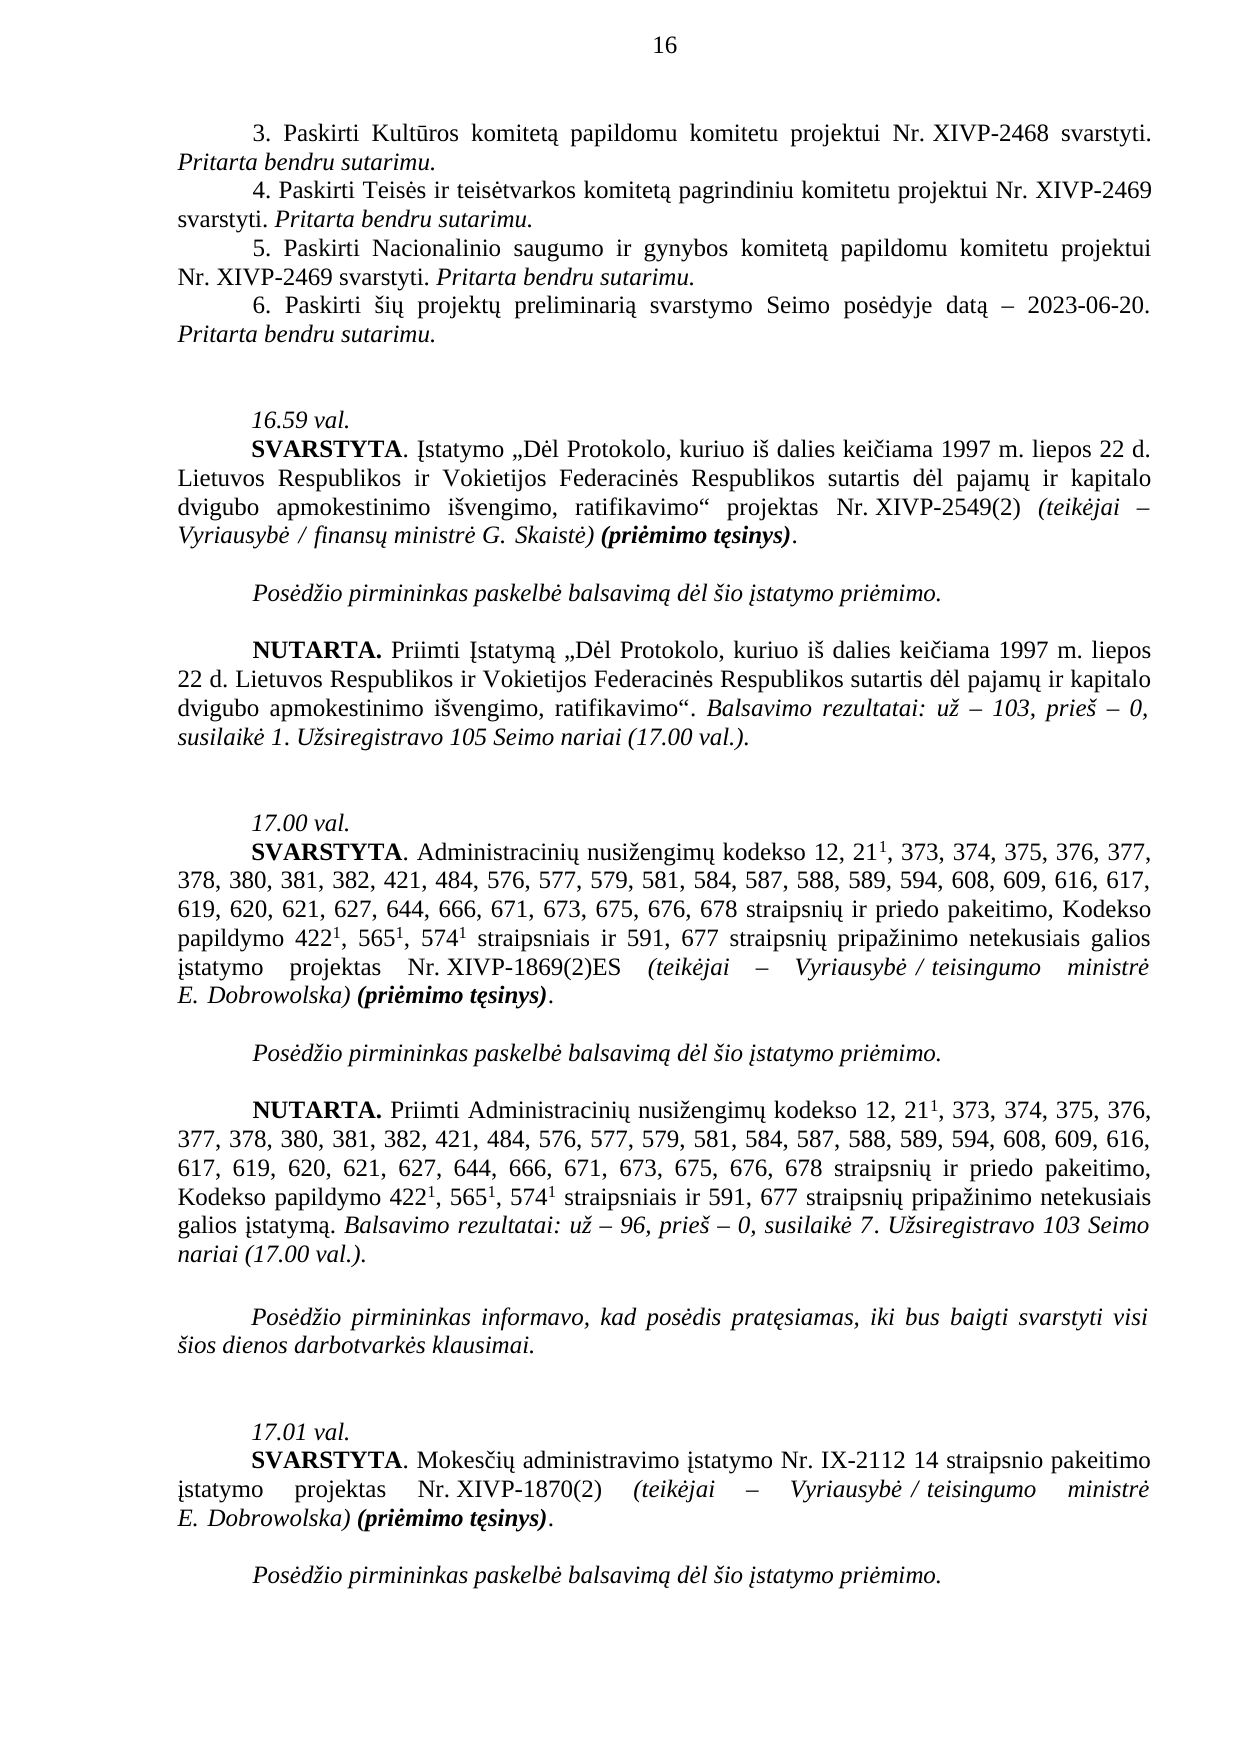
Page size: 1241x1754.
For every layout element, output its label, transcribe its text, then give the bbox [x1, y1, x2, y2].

text SVARSTYTA. Administracinių nusižengimų kodekso 12, 211, 373, 374, 375, 376, 377, 378, 380, 381, 382, 421, 484, 576, 577, 579, 581, 584, 587, 588, 589, 594, 608, 609, 616, 617, 619, 620, 621, 627, 644, 666, 671, 673, 675, 676, 678 straipsnių ir priedo pakeitimo, Kodekso papildymo 4221, 5651, 5741 straipsniais ir 591, 677 straipsnių pripažinimo netekusiais galios įstatymo projektas Nr. XIVP-1869(2)ES (teikėjai – Vyriausybė / teisingumo ministrė E. Dobrowolska) (priėmimo tęsinys). [177, 837, 1152, 1009]
text 17.01 val. [177, 1417, 1152, 1445]
text NUTARTA. Priimti Įstatymą „Dėl Protokolo, kuriuo iš dalies keičiama 1997 m. liepos 22 d. Lietuvos Respublikos ir Vokietijos Federacinės Respublikos sutartis dėl pajamų ir kapitalo dvigubo apmokestinimo išvengimo, ratifikavimo“. Balsavimo rezultatai: už – 103, prieš – 0, susilaikė 1. Užsiregistravo 105 Seimo nariai (17.00 val.). [177, 636, 1152, 751]
text 6. Paskirti šių projektų preliminarią svarstymo Seimo posėdyje datą – 2023-06-20. Pritarta bendru sutarimu. [177, 291, 1152, 348]
text 17.00 val. [177, 808, 1152, 837]
text SVARSTYTA. Mokesčių administravimo įstatymo Nr. IX-2112 14 straipsnio pakeitimo įstatymo projektas Nr. XIVP-1870(2) (teikėjai – Vyriausybė / teisingumo ministrė E. Dobrowolska) (priėmimo tęsinys). [177, 1445, 1152, 1532]
text 4. Paskirti Teisės ir teisėtvarkos komitetą pagrindiniu komitetu projektui Nr. XIVP-2469 svarstyti. Pritarta bendru sutarimu. [177, 176, 1152, 233]
text NUTARTA. Priimti Administracinių nusižengimų kodekso 12, 211, 373, 374, 375, 376, 377, 378, 380, 381, 382, 421, 484, 576, 577, 579, 581, 584, 587, 588, 589, 594, 608, 609, 616, 617, 619, 620, 621, 627, 644, 666, 671, 673, 675, 676, 678 straipsnių ir priedo pakeitimo, Kodekso papildymo 4221, 5651, 5741 straipsniais ir 591, 677 straipsnių pripažinimo netekusiais galios įstatymą. Balsavimo rezultatai: už – 96, prieš – 0, susilaikė 7. Užsiregistravo 103 Seimo nariai (17.00 val.). [177, 1096, 1152, 1268]
text 5. Paskirti Nacionalinio saugumo ir gynybos komitetą papildomu komitetu projektui Nr. XIVP-2469 svarstyti. Pritarta bendru sutarimu. [177, 233, 1152, 291]
text Posėdžio pirmininkas paskelbė balsavimą dėl šio įstatymo priėmimo. [177, 1560, 1152, 1589]
text Posėdžio pirmininkas informavo, kad posėdis pratęsiamas, iki bus baigti svarstyti visi šios dienos darbotvarkės klausimai. [177, 1302, 1152, 1359]
text 3. Paskirti Kultūros komitetą papildomu komitetu projektui Nr. XIVP-2468 svarstyti. Pritarta bendru sutarimu. [177, 118, 1152, 176]
text Posėdžio pirmininkas paskelbė balsavimą dėl šio įstatymo priėmimo. [177, 578, 1152, 607]
text SVARSTYTA. Įstatymo „Dėl Protokolo, kuriuo iš dalies keičiama 1997 m. liepos 22 d. Lietuvos Respublikos ir Vokietijos Federacinės Respublikos sutartis dėl pajamų ir kapitalo dvigubo apmokestinimo išvengimo, ratifikavimo“ projektas Nr. XIVP-2549(2) (teikėjai – Vyriausybė / finansų ministrė G. Skaistė) (priėmimo tęsinys). [177, 434, 1152, 549]
text Posėdžio pirmininkas paskelbė balsavimą dėl šio įstatymo priėmimo. [177, 1038, 1152, 1067]
text 16.59 val. [177, 406, 1152, 434]
